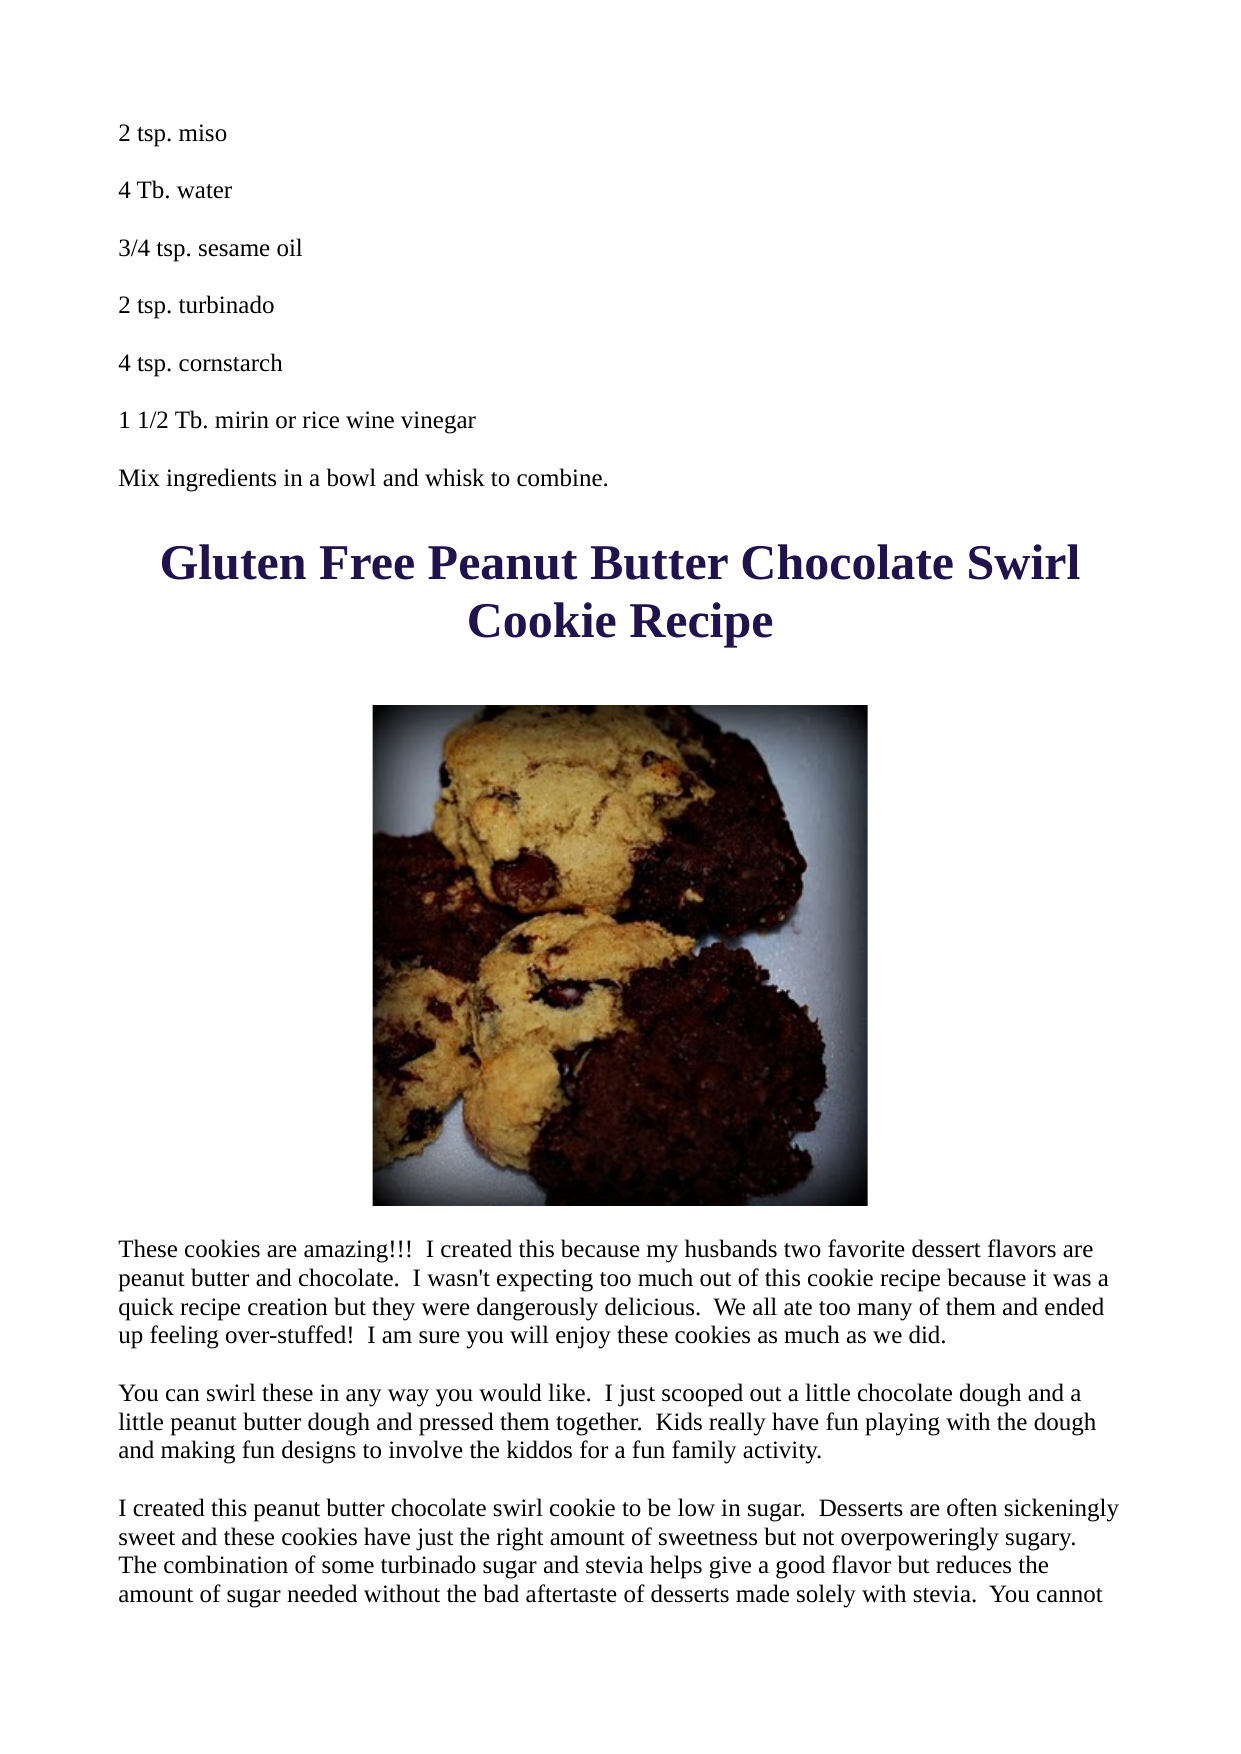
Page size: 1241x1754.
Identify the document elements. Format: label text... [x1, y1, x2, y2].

text 2 tsp. miso 4 Tb. water 3/4 tsp. sesame oil 2 tsp. turbinado 4 tsp. cornstarch 1 1/2 Tb. mirin or rice wine vinegar Mix ingredients in a bowl and whisk to combine. [118, 118, 1122, 521]
text Gluten Free Peanut Butter Chocolate Swirl Cookie Recipe [118, 533, 1122, 648]
text These cookies are amazing!!! I created this because my husbands two favorite dessert flavors are peanut butter and chocolate. I wasn't expecting too much out of this cookie recipe because it was a quick recipe creation but they were dangerously delicious. We all ate too many of them and ended up feeling over-stuffed! I am sure you will enjoy these cookies as much as we did. You can swirl these in any way you would like. I just scooped out a little chocolate dough and a little peanut butter dough and pressed them together. Kids really have fun playing with the dough and making fun designs to involve the kiddos for a fun family activity. I created this peanut butter chocolate swirl cookie to be low in sugar. Desserts are often sickeningly sweet and these cookies have just the right amount of sweetness but not overpoweringly sugary. The combination of some turbinado sugar and stevia helps give a good flavor but reduces the amount of sugar needed without the bad aftertaste of desserts made solely with stevia. You cannot [118, 1206, 1122, 1608]
picture [372, 705, 868, 1206]
